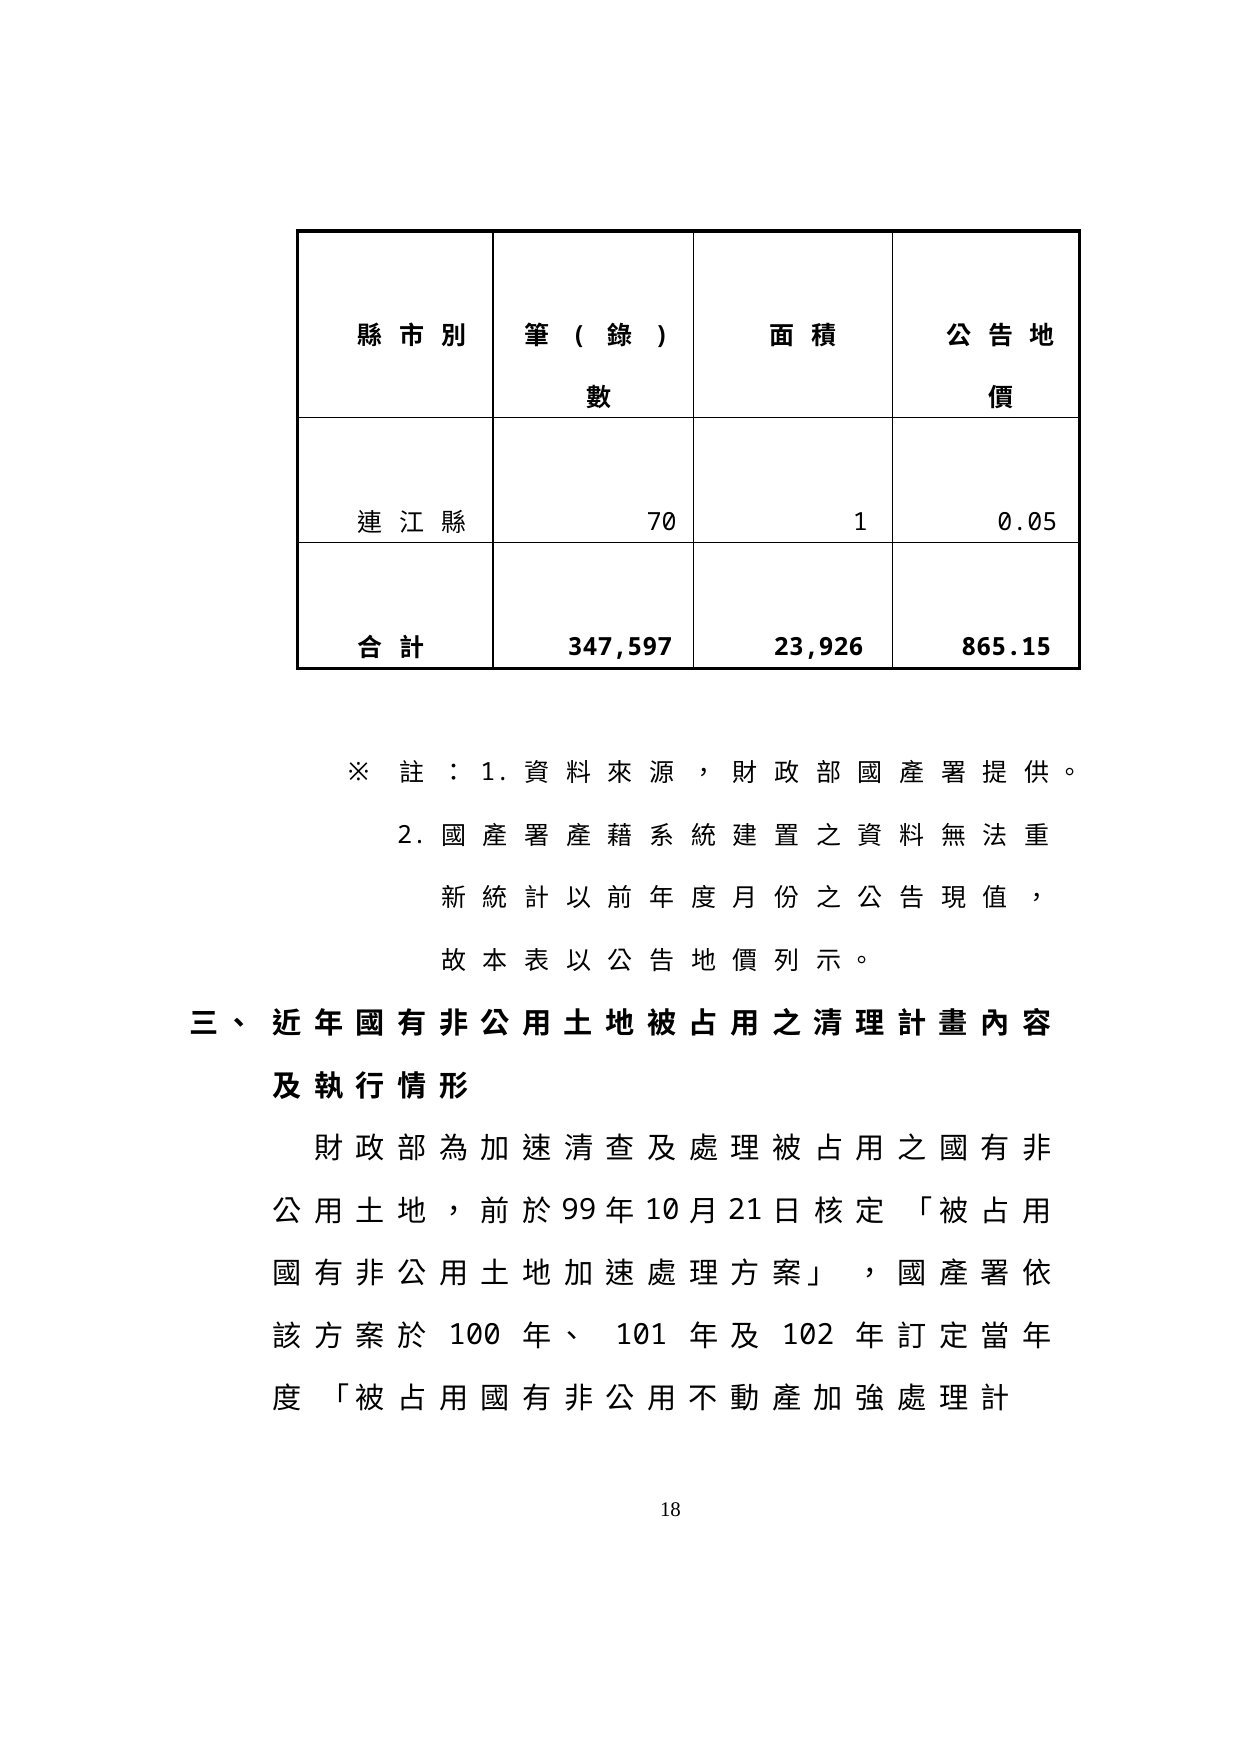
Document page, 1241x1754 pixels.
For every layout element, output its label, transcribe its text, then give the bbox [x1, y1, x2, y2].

table_cell 865.15 [893, 543, 1078, 667]
table_header 面積 [694, 233, 892, 417]
table_cell 連江縣 [299, 418, 492, 542]
table_cell 1 [694, 418, 892, 542]
table_cell 70 [494, 418, 693, 542]
text ※註：1.資料來源，財政部國產署提供。 [242, 729, 1058, 792]
table_cell 23,926 [694, 543, 892, 667]
text 三、近年國有非公用土地被占用之清理計畫內容及執行情形 [183, 979, 1058, 1104]
text 2.國產署產藉系統建置之資料無法重新統計以前年度月份之公告現值，故本表以公告地價列示。 [369, 792, 1072, 979]
text 財政部為加速清查及處理被占用之國有非公用土地，前於99年10月21日核定「被占用國有非公用土地加速處理方案」，國產署依該方案於100年、101年及102年訂定當年度「被占用國有非公用不動產加強處理計畫」據以推動執行。嗣財政部依「行政院所屬各機關中長程個案計畫編審要點」規定，函報「被占用國有非公用不動產加強清理計畫(以下簡稱清理計畫)」，經行政院於102年11月4日核定。該計畫自103年1月1日至108年12月31日止，預定清查24萬6,514筆(錄)及處理27萬筆(錄)之被占用土地(另預定清查及處理776棟被占用房屋)，預計收取使用補償金、租金、權利金共166億3,092萬2千元。103年度編列計畫經費1億5,000萬元、104至107年度各年編列1億4,751萬6千元、108年度編列1億8,301萬元，總經費編列9億2,307萬4千元。 [242, 1104, 1058, 1417]
table_cell 0.05 [893, 418, 1078, 542]
table_header 筆(錄)數 [494, 233, 693, 417]
table_header 縣市別 [299, 233, 492, 417]
table_cell 347,597 [494, 543, 693, 667]
table_cell 合計 [299, 543, 492, 667]
table_header 公告地價 [893, 233, 1078, 417]
